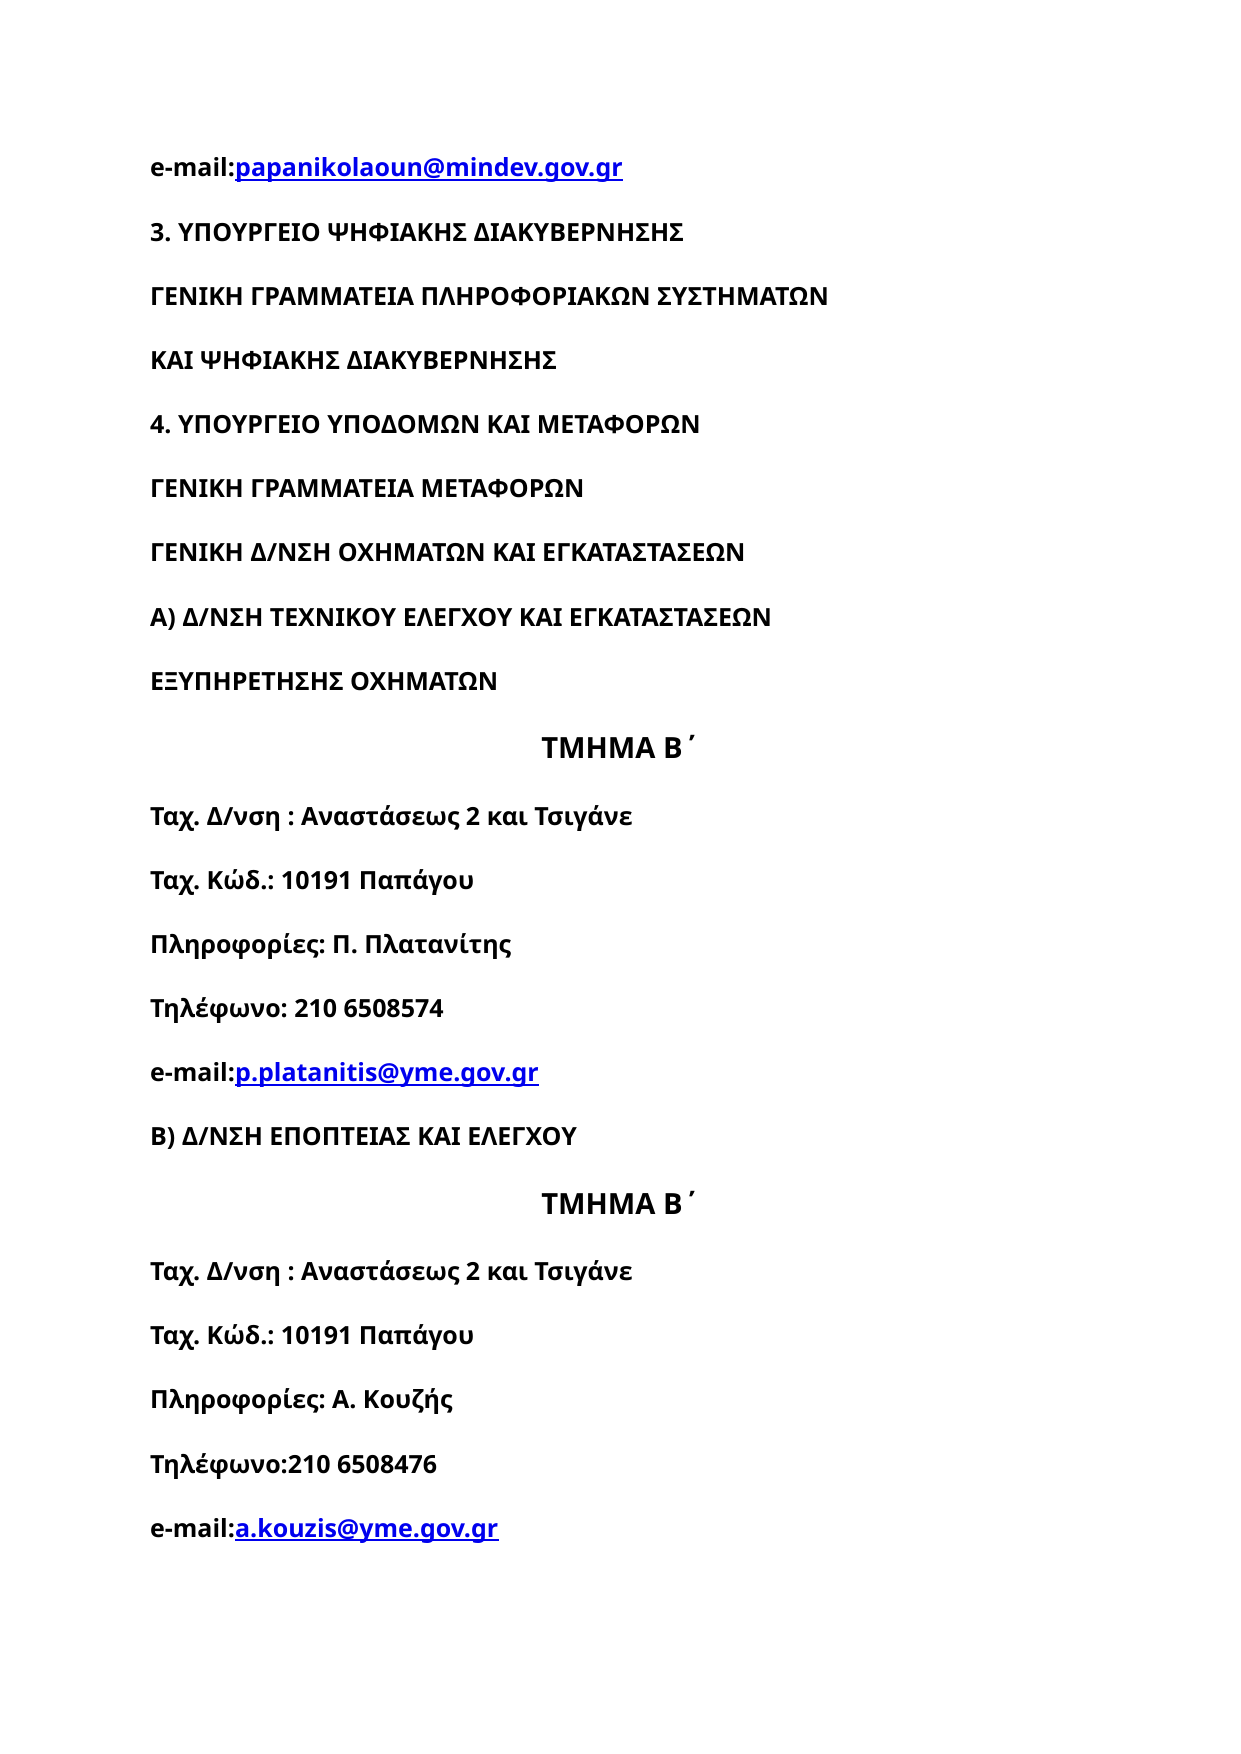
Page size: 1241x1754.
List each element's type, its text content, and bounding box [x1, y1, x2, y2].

text ΓΕΝΙΚΗ ΓΡΑΜΜΑΤΕΙΑ ΠΛΗΡΟΦΟΡΙΑΚΩΝ ΣΥΣΤΗΜΑΤΩΝ [150, 278, 1090, 312]
text ΚΑΙ ΨΗΦΙΑΚΗΣ ΔΙΑΚΥΒΕΡΝΗΣΗΣ [150, 342, 1090, 377]
text Πληροφορίες: Π. Πλατανίτης [150, 926, 1090, 961]
text e-mail:p.platanitis@yme.gov.gr [150, 1055, 1090, 1089]
text Ταχ. Κώδ.: 10191 Παπάγου [150, 862, 1090, 896]
text Ταχ. Δ/νση : Αναστάσεως 2 και Τσιγάνε [150, 1254, 1090, 1288]
text Ταχ. Δ/νση : Αναστάσεως 2 και Τσιγάνε [150, 798, 1090, 832]
text e-mail:papanikolaoun@mindev.gov.gr [150, 150, 1090, 184]
text Πληροφορίες: Α. Κουζής [150, 1382, 1090, 1416]
text 3. ΥΠΟΥΡΓΕΙΟ ΨΗΦΙΑΚΗΣ ΔΙΑΚΥΒΕΡΝΗΣΗΣ [150, 214, 1090, 248]
text Τηλέφωνο: 210 6508574 [150, 991, 1090, 1025]
text 4. ΥΠΟΥΡΓΕΙΟ ΥΠΟΔΟΜΩΝ ΚΑΙ ΜΕΤΑΦΟΡΩΝ [150, 407, 1090, 441]
text e-mail:a.kouzis@yme.gov.gr [150, 1510, 1090, 1544]
text Ταχ. Κώδ.: 10191 Παπάγου [150, 1318, 1090, 1352]
text Β) Δ/ΝΣΗ ΕΠΟΠΤΕΙΑΣ ΚΑΙ ΕΛΕΓΧΟΥ [150, 1119, 1090, 1153]
text ΓΕΝΙΚΗ Δ/ΝΣΗ ΟΧΗΜΑΤΩΝ ΚΑΙ ΕΓΚΑΤΑΣΤΑΣΕΩΝ [150, 535, 1090, 569]
text Τηλέφωνο:210 6508476 [150, 1446, 1090, 1480]
text ΓΕΝΙΚΗ ΓΡΑΜΜΑΤΕΙΑ ΜΕΤΑΦΟΡΩΝ [150, 471, 1090, 505]
text Α) Δ/ΝΣΗ ΤΕΧΝΙΚΟΥ ΕΛΕΓΧΟΥ ΚΑΙ ΕΓΚΑΤΑΣΤΑΣΕΩΝ [150, 599, 1090, 633]
subtitle ΤΜΗΜΑ Β΄ [150, 727, 1090, 767]
subtitle ΤΜΗΜΑ Β΄ [150, 1183, 1090, 1223]
text ΕΞΥΠΗΡΕΤΗΣΗΣ ΟΧΗΜΑΤΩΝ [150, 663, 1090, 697]
